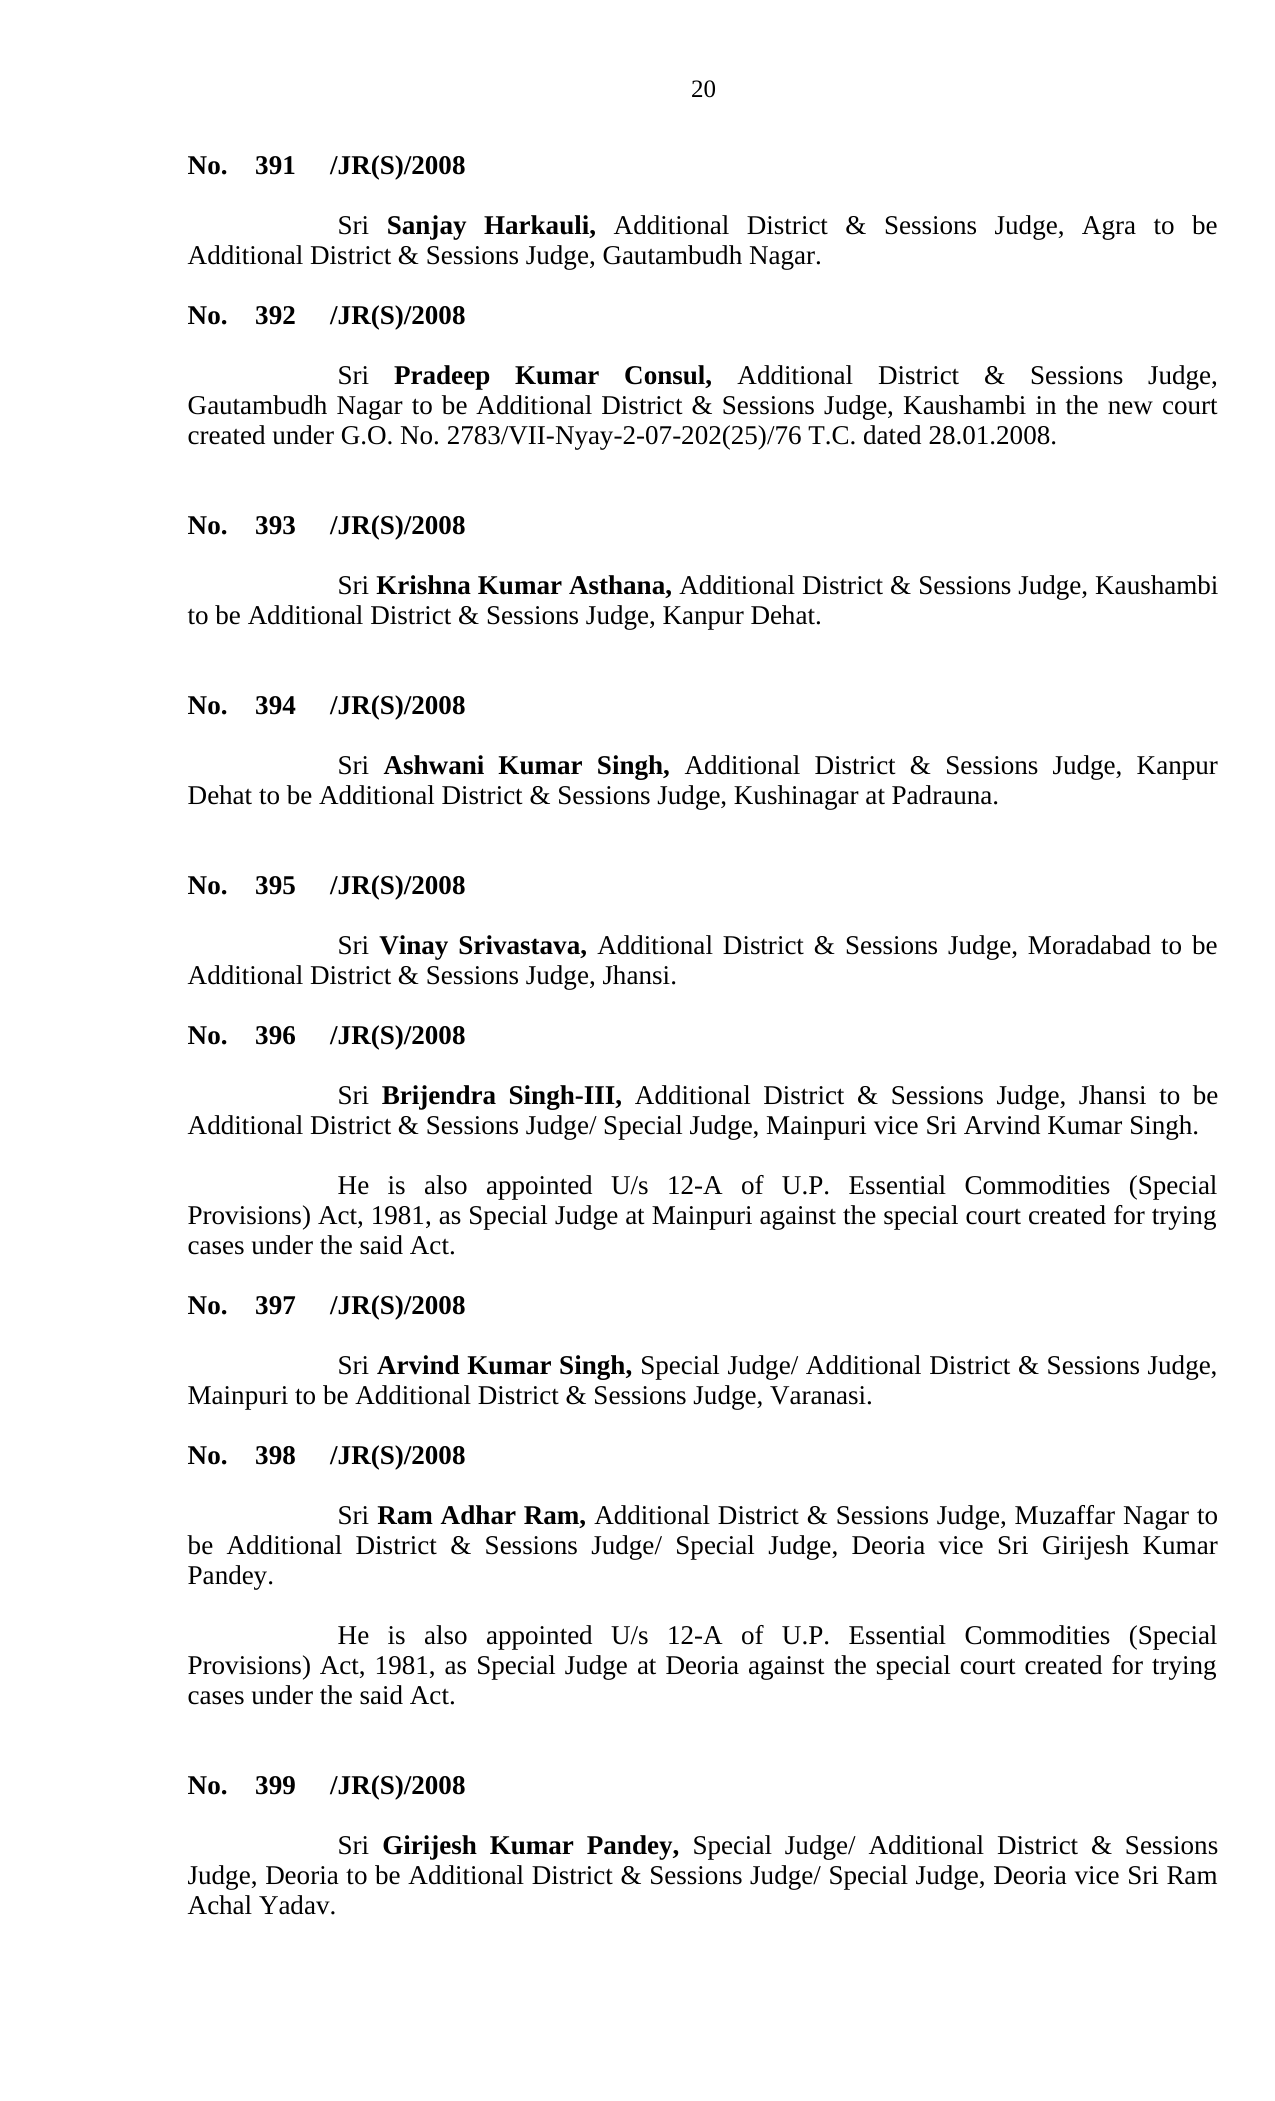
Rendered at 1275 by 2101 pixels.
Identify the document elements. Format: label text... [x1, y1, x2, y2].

text Sri Sanjay Harkauli, Additional District & Sessions Judge, Agra to be Additional District & Sessions Judge, Gautambudh Nagar. [187, 210, 1219, 270]
table_header /JR(S)/2008 [319, 1020, 477, 1050]
text Sri Pradeep Kumar Consul, Additional District & Sessions Judge, Gautambudh Nagar to be Additional District & Sessions Judge, Kaushambi in the new court created under G.O. No. 2783/VII-Nyay-2-07-202(25)/76 T.C. dated 28.01.2008. [187, 360, 1219, 450]
text Sri Ram Adhar Ram, Additional District & Sessions Judge, Muzaffar Nagar to be Additional District & Sessions Judge/ Special Judge, Deoria vice Sri Girijesh Kumar Pandey. [187, 1500, 1219, 1590]
table_header /JR(S)/2008 [319, 300, 477, 330]
table_header /JR(S)/2008 [319, 150, 477, 180]
table_header /JR(S)/2008 [319, 690, 477, 720]
table_header No. [176, 1770, 244, 1800]
table_header [244, 1440, 319, 1470]
table_header /JR(S)/2008 [319, 1440, 477, 1470]
table_header /JR(S)/2008 [319, 1770, 477, 1800]
table_header /JR(S)/2008 [319, 1290, 477, 1320]
table_header /JR(S)/2008 [319, 510, 477, 540]
table_header [244, 150, 319, 180]
table_header [244, 510, 319, 540]
text He is also appointed U/s 12-A of U.P. Essential Commodities (Special Provisions) Act, 1981, as Special Judge at Mainpuri against the special court created for trying cases under the said Act. [187, 1170, 1219, 1260]
text Sri Krishna Kumar Asthana, Additional District & Sessions Judge, Kaushambi to be Additional District & Sessions Judge, Kanpur Dehat. [187, 570, 1219, 630]
table_header [244, 690, 319, 720]
table_header No. [176, 870, 244, 900]
table_header [244, 300, 319, 330]
table_header No. [176, 150, 244, 180]
text Sri Ashwani Kumar Singh, Additional District & Sessions Judge, Kanpur Dehat to be Additional District & Sessions Judge, Kushinagar at Padrauna. [187, 750, 1219, 810]
table_header No. [176, 1290, 244, 1320]
table_header No. [176, 690, 244, 720]
table_header No. [176, 1020, 244, 1050]
table_header No. [176, 510, 244, 540]
text Sri Girijesh Kumar Pandey, Special Judge/ Additional District & Sessions Judge, Deoria to be Additional District & Sessions Judge/ Special Judge, Deoria vice Sri Ram Achal Yadav. [187, 1830, 1219, 1920]
table_header [244, 1770, 319, 1800]
text Sri Arvind Kumar Singh, Special Judge/ Additional District & Sessions Judge, Mainpuri to be Additional District & Sessions Judge, Varanasi. [187, 1350, 1219, 1410]
table_header No. [176, 1440, 244, 1470]
text Sri Brijendra Singh-III, Additional District & Sessions Judge, Jhansi to be Additional District & Sessions Judge/ Special Judge, Mainpuri vice Sri Arvind Kumar Singh. [187, 1080, 1219, 1140]
table_header [244, 1290, 319, 1320]
table_header [244, 1020, 319, 1050]
table_header [244, 870, 319, 900]
table_header No. [176, 300, 244, 330]
text Sri Vinay Srivastava, Additional District & Sessions Judge, Moradabad to be Additional District & Sessions Judge, Jhansi. [187, 930, 1219, 990]
table_header /JR(S)/2008 [319, 870, 477, 900]
text He is also appointed U/s 12-A of U.P. Essential Commodities (Special Provisions) Act, 1981, as Special Judge at Deoria against the special court created for trying cases under the said Act. [187, 1620, 1219, 1710]
